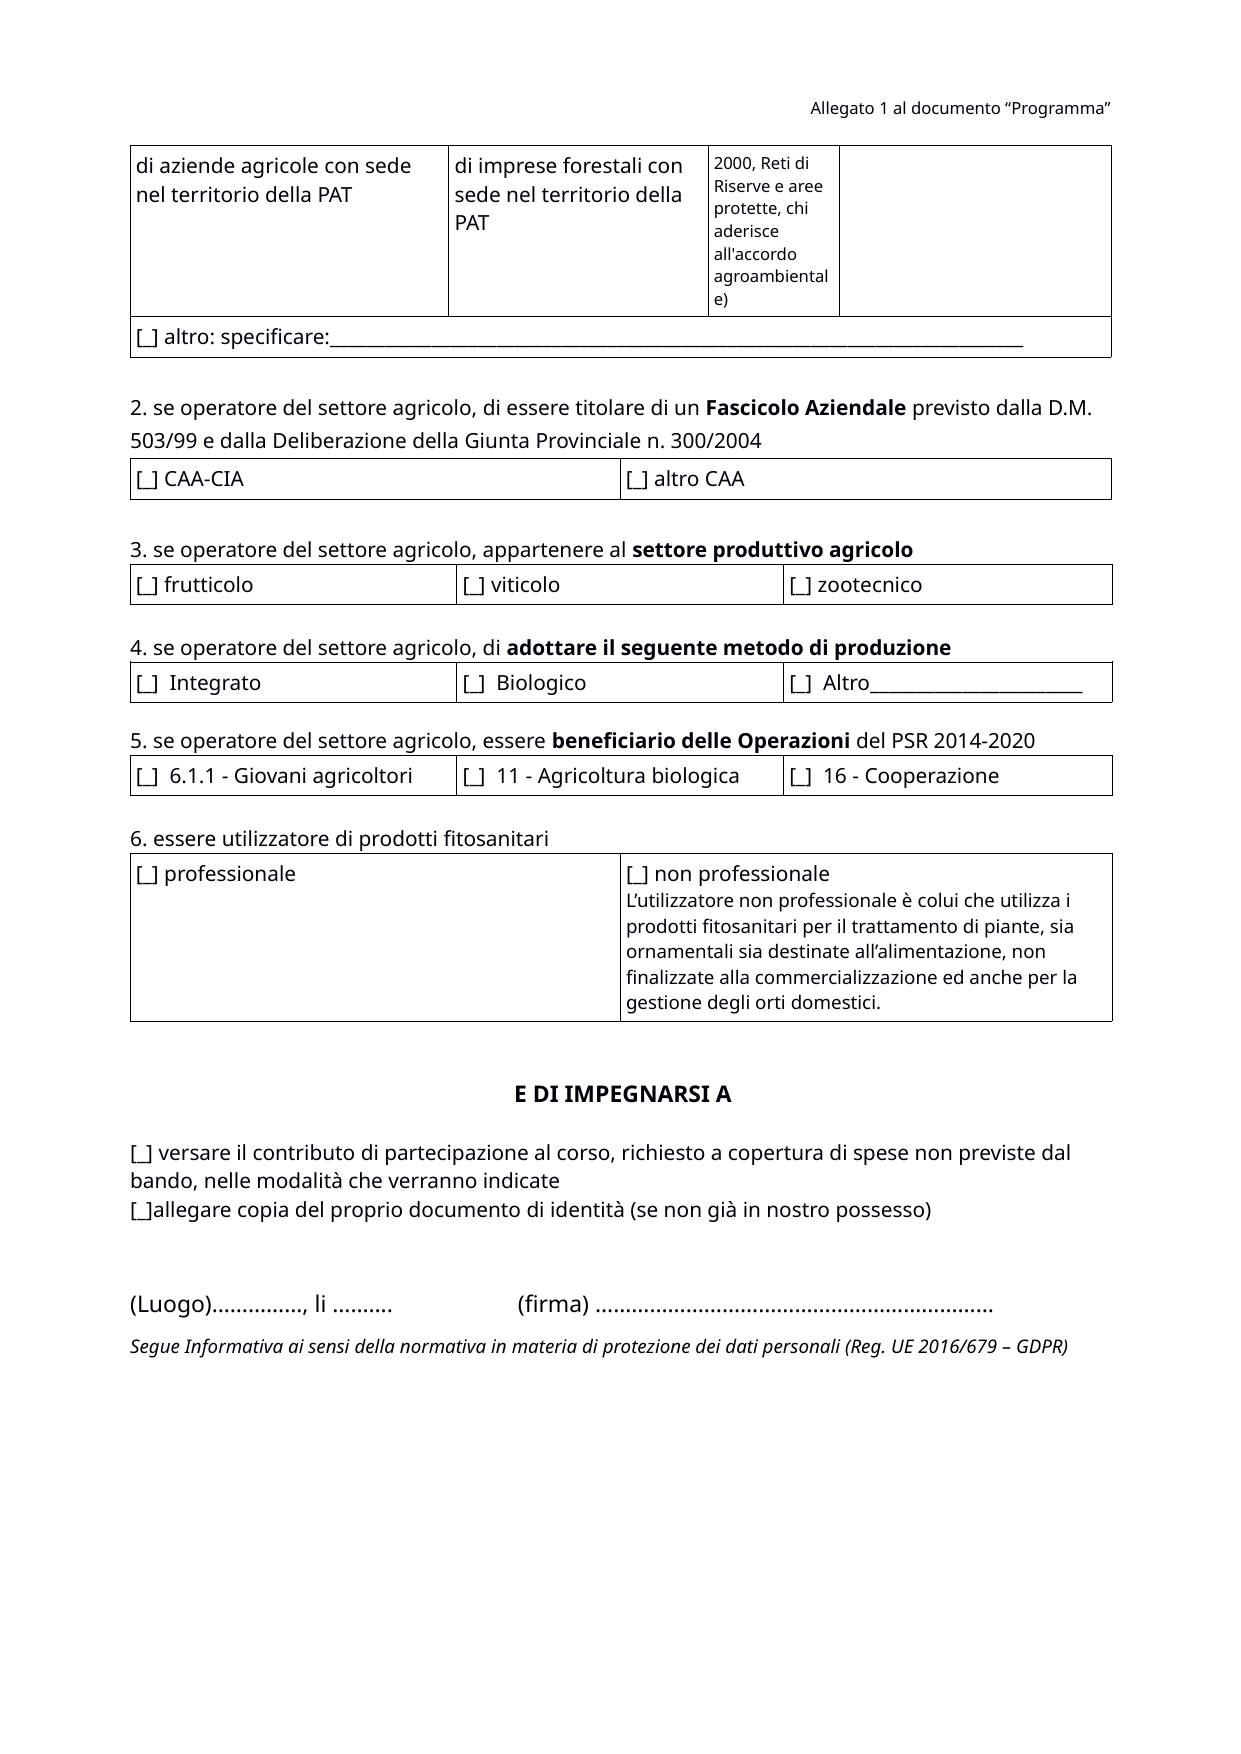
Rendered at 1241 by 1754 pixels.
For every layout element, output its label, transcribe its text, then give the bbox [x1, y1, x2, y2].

table_header [_] frutticolo [131, 565, 456, 604]
table_header [_] Integrato [131, 663, 456, 702]
table_header [_] viticolo [457, 565, 783, 604]
table_header [_] altro CAA [621, 459, 1111, 499]
table_header [_] 11 - Agricoltura biologica [457, 756, 783, 795]
table_header [_] 16 - Cooperazione [784, 756, 1112, 795]
text 6. essere utilizzatore di prodotti fitosanitari [130, 824, 1110, 853]
text (Luogo)……………, li ………. (firma) ………………………………………………………… [130, 1288, 1110, 1319]
text 4. se operatore del settore agricolo, di adottare il seguente metodo di produzione [130, 633, 1110, 661]
text 5. se operatore del settore agricolo, essere beneficiario delle Operazioni del PSR 2014-2020 [130, 726, 1110, 755]
table_header [_] Biologico [457, 663, 783, 702]
table_header 2000, Reti di Riserve e aree protette, chi aderisce all'accordo agroambientale) [709, 146, 839, 316]
table_header [_] non professionale L’utilizzatore non professionale è colui che utilizza i prodotti fitosanitari per il trattamento di piante, sia ornamentali sia destinate all’alimentazione, non finalizzate alla commercializzazione ed anche per la gestione degli orti domestici. [621, 854, 1112, 1021]
text E DI IMPEGNARSI A [130, 1078, 1110, 1109]
table_header [_] zootecnico [784, 565, 1112, 604]
table_header [_] Altro_______________________ [784, 663, 1112, 702]
table_header di imprese forestali con sede nel territorio della PAT [449, 146, 708, 316]
table_header [_] 6.1.1 - Giovani agricoltori [131, 756, 456, 795]
text [_]allegare copia del proprio documento di identità (se non già in nostro possesso) [130, 1195, 1110, 1223]
table_header [_] professionale [131, 854, 620, 1021]
text 2. se operatore del settore agricolo, di essere titolare di un Fascicolo Aziendale previsto dalla D.M. 503/99 e dalla Deliberazione della Giunta Provinciale n. 300/2004 [130, 393, 1110, 454]
text Segue Informativa ai sensi della normativa in materia di protezione dei dati personali (Reg. UE 2016/679 – GDPR) [130, 1334, 1110, 1359]
text [_] versare il contributo di partecipazione al corso, richiesto a copertura di spese non previste dal bando, nelle modalità che verranno indicate [130, 1138, 1110, 1195]
table_header [_] CAA-CIA [131, 459, 620, 499]
table_header [840, 146, 1111, 316]
table_cell [_] altro: specificare:___________________________________________________________________________ [131, 317, 1111, 357]
text 3. se operatore del settore agricolo, appartenere al settore produttivo agricolo [130, 535, 1110, 564]
table_header di aziende agricole con sede nel territorio della PAT [131, 146, 448, 316]
